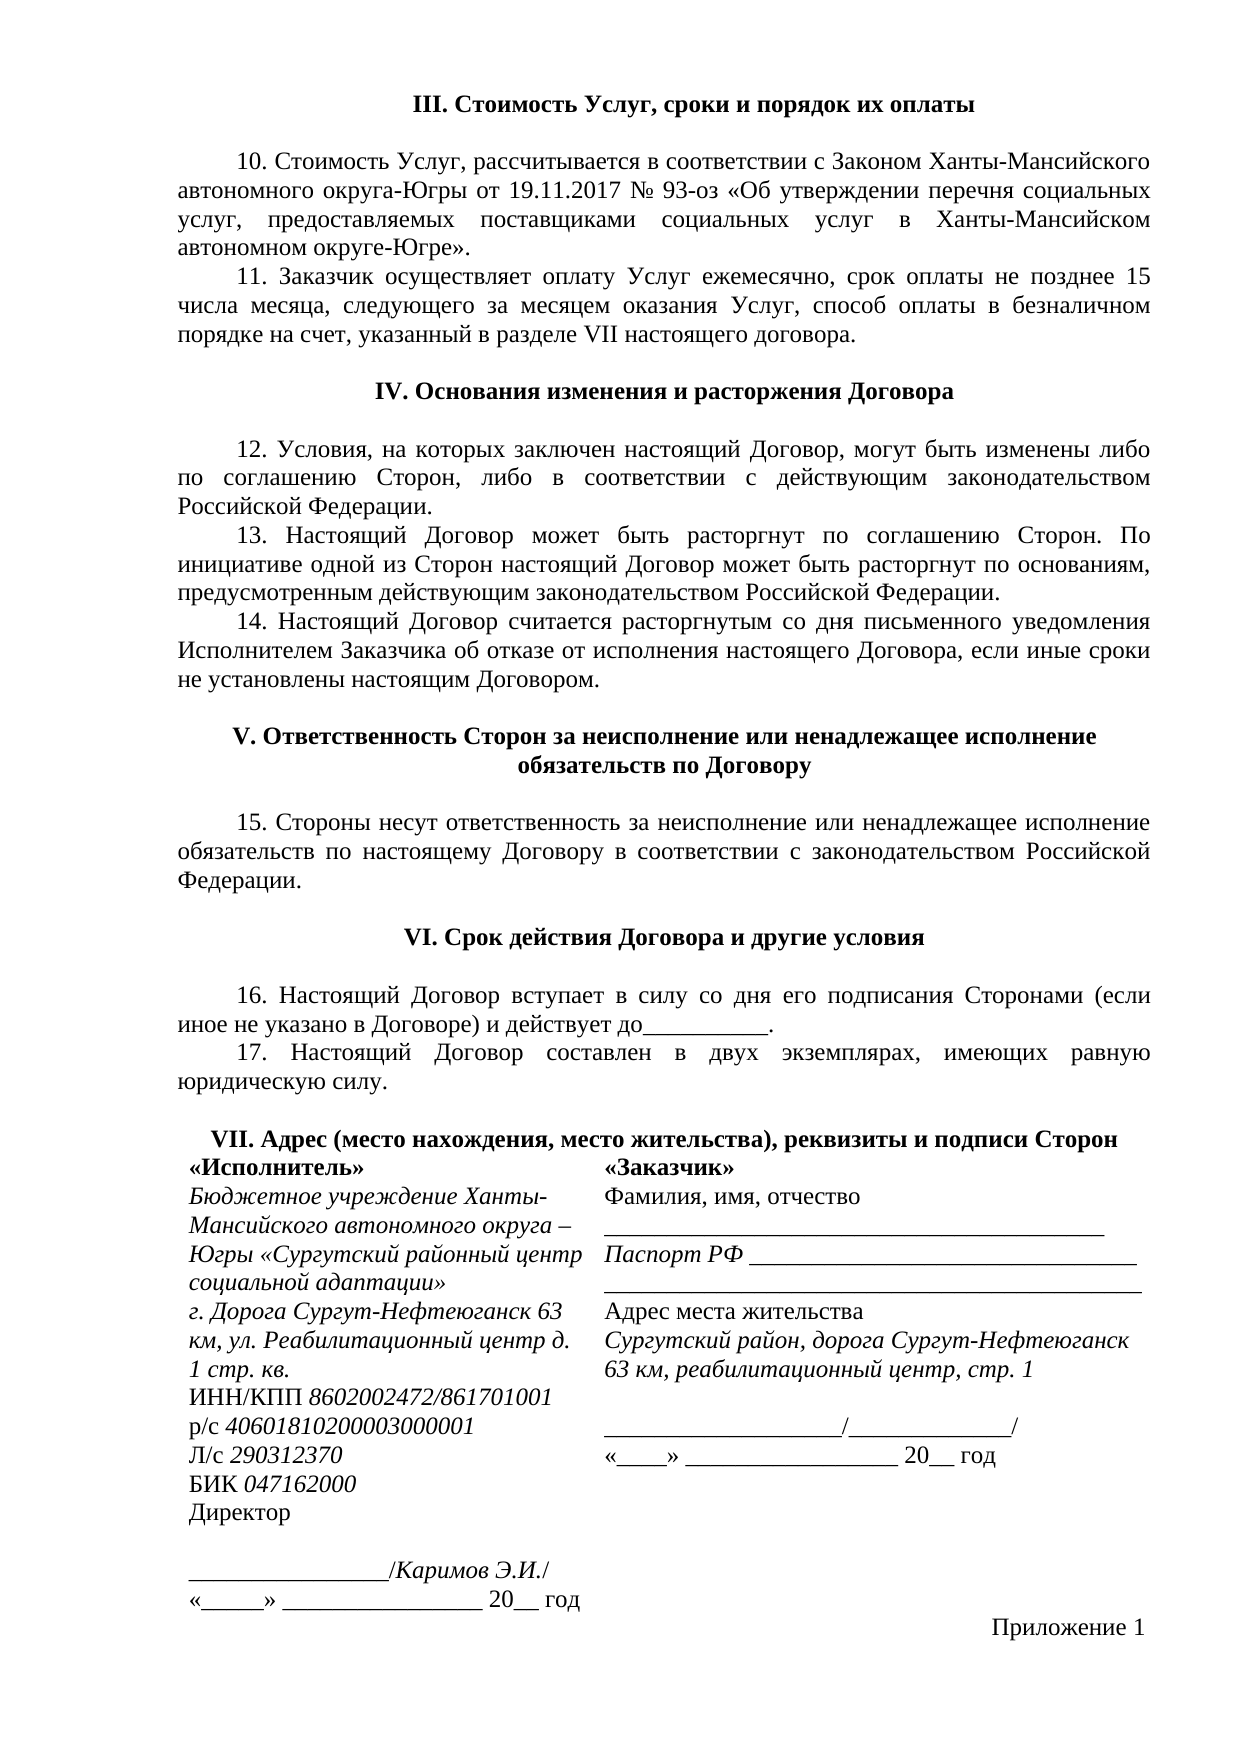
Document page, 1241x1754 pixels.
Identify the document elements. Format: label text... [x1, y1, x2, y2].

text IV. Основания изменения и расторжения Договора [177, 376, 1152, 405]
table_header «Исполнитель» [177, 1153, 603, 1181]
text 15. Стороны несут ответственность за неисполнение или ненадлежащее исполнение обязательств по настоящему Договору в соответствии с законодательством Российской Федерации. [177, 807, 1152, 894]
text 13. Настоящий Договор может быть расторгнут по соглашению Сторон. По инициативе одной из Сторон настоящий Договор может быть расторгнут по основаниям, предусмотренным действующим законодательством Российской Федерации. [177, 520, 1152, 606]
text Приложение 1 [177, 1612, 1152, 1641]
text VI. Срок действия Договора и другие условия [177, 922, 1152, 951]
text VII. Адрес (место нахождения, место жительства), реквизиты и подписи Сторон [177, 1124, 1152, 1152]
text 12. Условия, на которых заключен настоящий Договор, могут быть изменены либо по соглашению Сторон, либо в соответствии с действующим законодательством Российской Федерации. [177, 434, 1152, 520]
text 16. Настоящий Договор вступает в силу со дня его подписания Сторонами (если иное не указано в Договоре) и действует до__________. [177, 980, 1152, 1037]
text III. Стоимость Услуг, сроки и порядок их оплаты [177, 89, 1152, 117]
table_header «Заказчик» [603, 1153, 1163, 1181]
text V. Ответственность Сторон за неисполнение или ненадлежащее исполнение обязательств по Договору [177, 721, 1152, 779]
text 11. Заказчик осуществляет оплату Услуг ежемесячно, срок оплаты не позднее 15 числа месяца, следующего за месяцем оказания Услуг, способ оплаты в безналичном порядке на счет, указанный в разделе VII настоящего договора. [177, 261, 1152, 347]
text 14. Настоящий Договор считается расторгнутым со дня письменного уведомления Исполнителем Заказчика об отказе от исполнения настоящего Договора, если иные сроки не установлены настоящим Договором. [177, 606, 1152, 692]
text 17. Настоящий Договор составлен в двух экземплярах, имеющих равную юридическую силу. [177, 1037, 1152, 1095]
table_cell Бюджетное учреждение Ханты-Мансийского автономного округа – Югры «Сургутский районный центр социальной адаптации» г. Дорога Сургут-Нефтеюганск 63 км, ул. Реабилитационный центр д. 1 стр. кв. ИНН/КПП 8602002472/861701001 р/с 40601810200003000001 Л/с 290312370 БИК 047162000 Директор ________________/Каримов Э.И./ «_____» ________________ 20__ год [177, 1181, 603, 1612]
table_cell Фамилия, имя, отчество ________________________________________ Паспорт РФ _______________________________ ___________________________________________ Адрес места жительства Сургутский район, дорога Сургут-Нефтеюганск 63 км, реабилитационный центр, стр. 1 ___________________/_____________/ «____» _________________ 20__ год [603, 1181, 1163, 1612]
text 10. Стоимость Услуг, рассчитывается в соответствии с Законом Ханты-Мансийского автономного округа-Югры от 19.11.2017 № 93-оз «Об утверждении перечня социальных услуг, предоставляемых поставщиками социальных услуг в Ханты-Мансийском автономном округе-Югре». [177, 146, 1152, 261]
